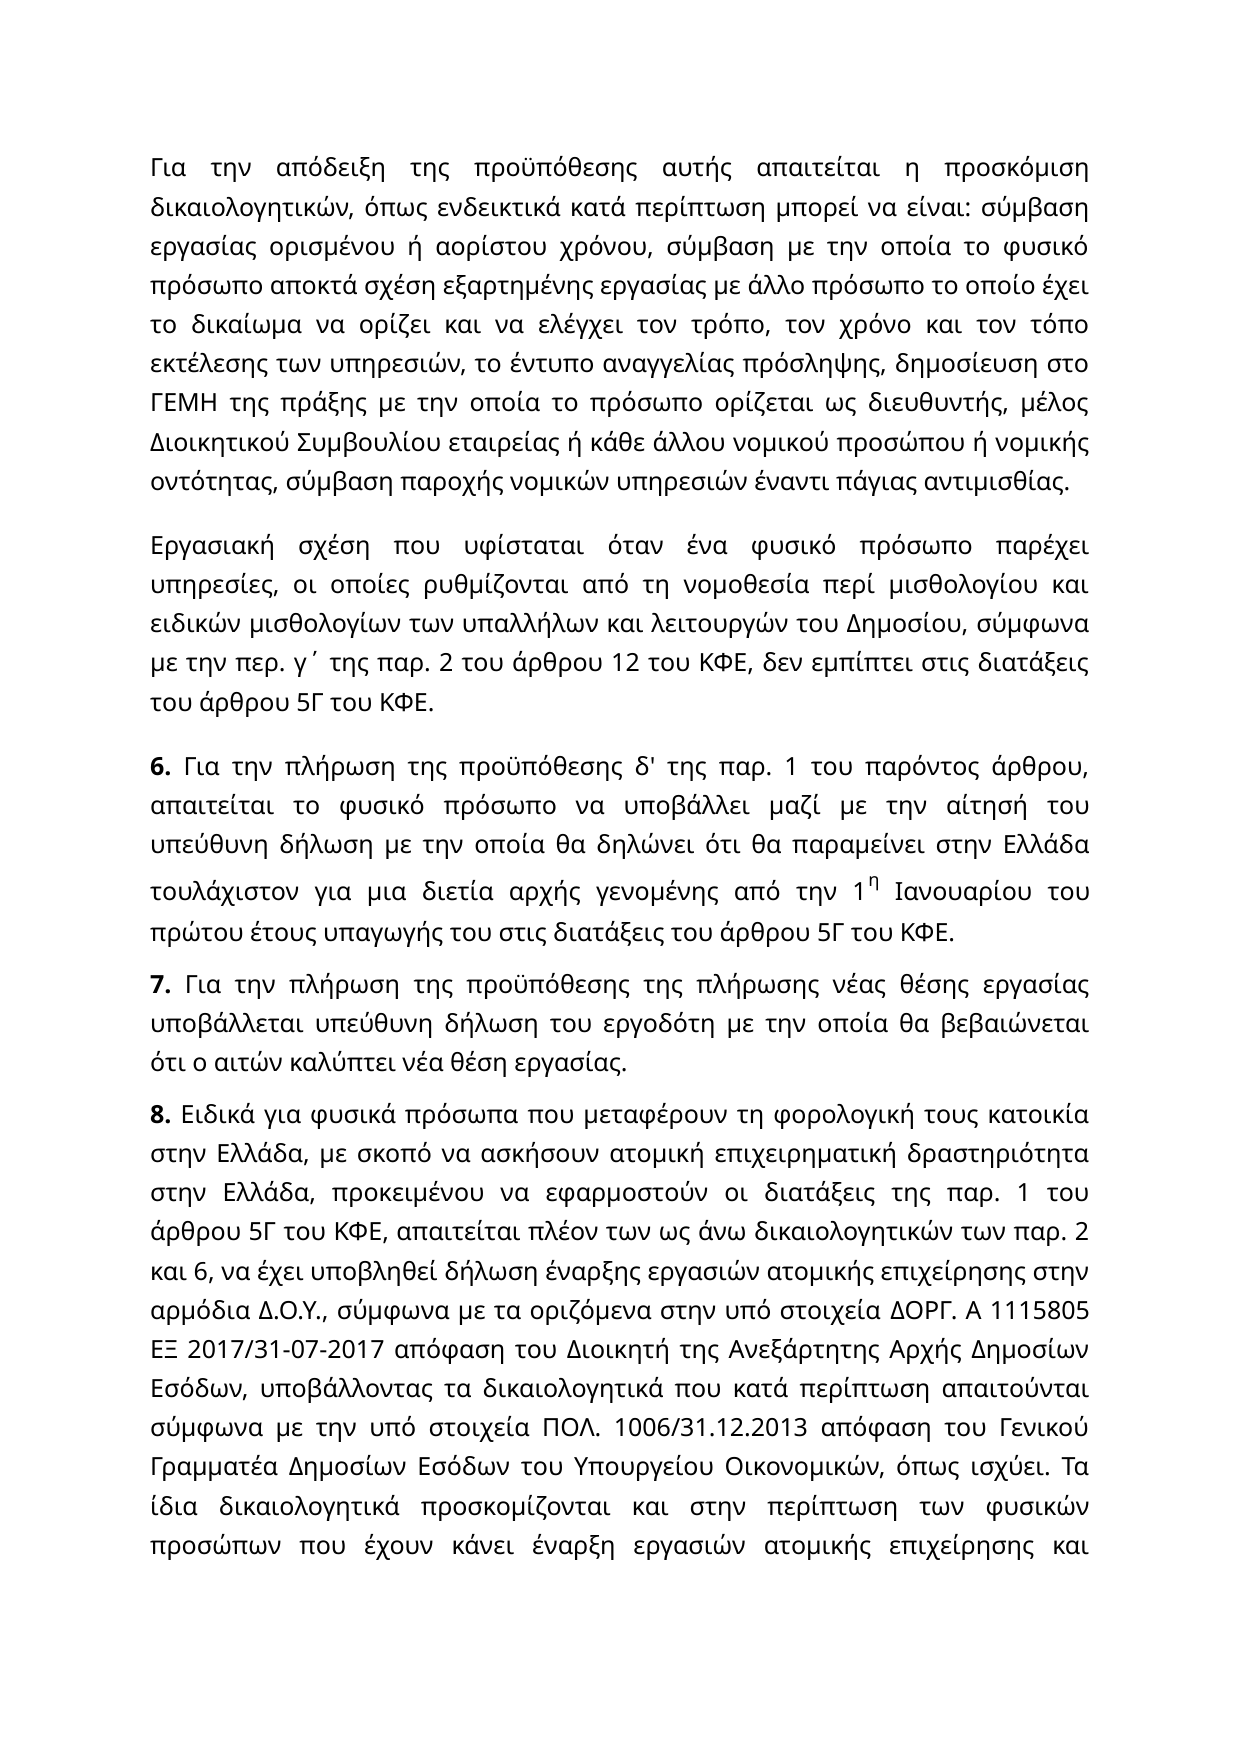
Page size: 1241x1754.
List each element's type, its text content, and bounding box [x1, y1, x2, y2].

text Για την απόδειξη της προϋπόθεσης αυτής απαιτείται η προσκόμιση δικαιολογητικών, όπως ενδεικτικά κατά περίπτωση μπορεί να είναι: σύμβαση εργασίας ορισμένου ή αορίστου χρόνου, σύμβαση με την οποία το φυσικό πρόσωπο αποκτά σχέση εξαρτημένης εργασίας με άλλο πρόσωπο το οποίο έχει το δικαίωμα να ορίζει και να ελέγχει τον τρόπο, τον χρόνο και τον τόπο εκτέλεσης των υπηρεσιών, το έντυπο αναγγελίας πρόσληψης, δημοσίευση στο ΓΕΜΗ της πράξης με την οποία το πρόσωπο ορίζεται ως διευθυντής, μέλος Διοικητικού Συμβουλίου εταιρείας ή κάθε άλλου νομικού προσώπου ή νομικής οντότητας, σύμβαση παροχής νομικών υπηρεσιών έναντι πάγιας αντιμισθίας. [150, 150, 1090, 497]
text 6. Για την πλήρωση της προϋπόθεσης δ' της παρ. 1 του παρόντος άρθρου, απαιτείται το φυσικό πρόσωπο να υποβάλλει μαζί με την αίτησή του υπεύθυνη δήλωση με την οποία θα δηλώνει ότι θα παραμείνει στην Ελλάδα τουλάχιστον για μια διετία αρχής γενομένης από την 1η Ιανουαρίου του πρώτου έτους υπαγωγής του στις διατάξεις του άρθρου 5Γ του ΚΦΕ. [150, 748, 1090, 949]
text Εργασιακή σχέση που υφίσταται όταν ένα φυσικό πρόσωπο παρέχει υπηρεσίες, οι οποίες ρυθμίζονται από τη νομοθεσία περί μισθολογίου και ειδικών μισθολογίων των υπαλλήλων και λειτουργών του Δημοσίου, σύμφωνα με την περ. γ΄ της παρ. 2 του άρθρου 12 του ΚΦΕ, δεν εμπίπτει στις διατάξεις του άρθρου 5Γ του ΚΦΕ. [150, 527, 1090, 718]
text 7. Για την πλήρωση της προϋπόθεσης της πλήρωσης νέας θέσης εργασίας υποβάλλεται υπεύθυνη δήλωση του εργοδότη με την οποία θα βεβαιώνεται ότι ο αιτών καλύπτει νέα θέση εργασίας. [150, 966, 1090, 1079]
text 8. Ειδικά για φυσικά πρόσωπα που μεταφέρουν τη φορολογική τους κατοικία στην Ελλάδα, με σκοπό να ασκήσουν ατομική επιχειρηματική δραστηριότητα στην Ελλάδα, προκειμένου να εφαρμοστούν οι διατάξεις της παρ. 1 του άρθρου 5Γ του ΚΦΕ, απαιτείται πλέον των ως άνω δικαιολογητικών των παρ. 2 και 6, να έχει υποβληθεί δήλωση έναρξης εργασιών ατομικής επιχείρησης στην αρμόδια Δ.Ο.Υ., σύμφωνα με τα οριζόμενα στην υπό στοιχεία ΔΟΡΓ. Α 1115805 ΕΞ 2017/31-07-2017 απόφαση του Διοικητή της Ανεξάρτητης Αρχής Δημοσίων Εσόδων, υποβάλλοντας τα δικαιολογητικά που κατά περίπτωση απαιτούνται σύμφωνα με την υπό στοιχεία ΠΟΛ. 1006/31.12.2013 απόφαση του Γενικού Γραμματέα Δημοσίων Εσόδων του Υπουργείου Οικονομικών, όπως ισχύει. Τα ίδια δικαιολογητικά προσκομίζονται και στην περίπτωση των φυσικών προσώπων που έχουν κάνει έναρξη εργασιών ατομικής επιχείρησης και [150, 1096, 1090, 1561]
